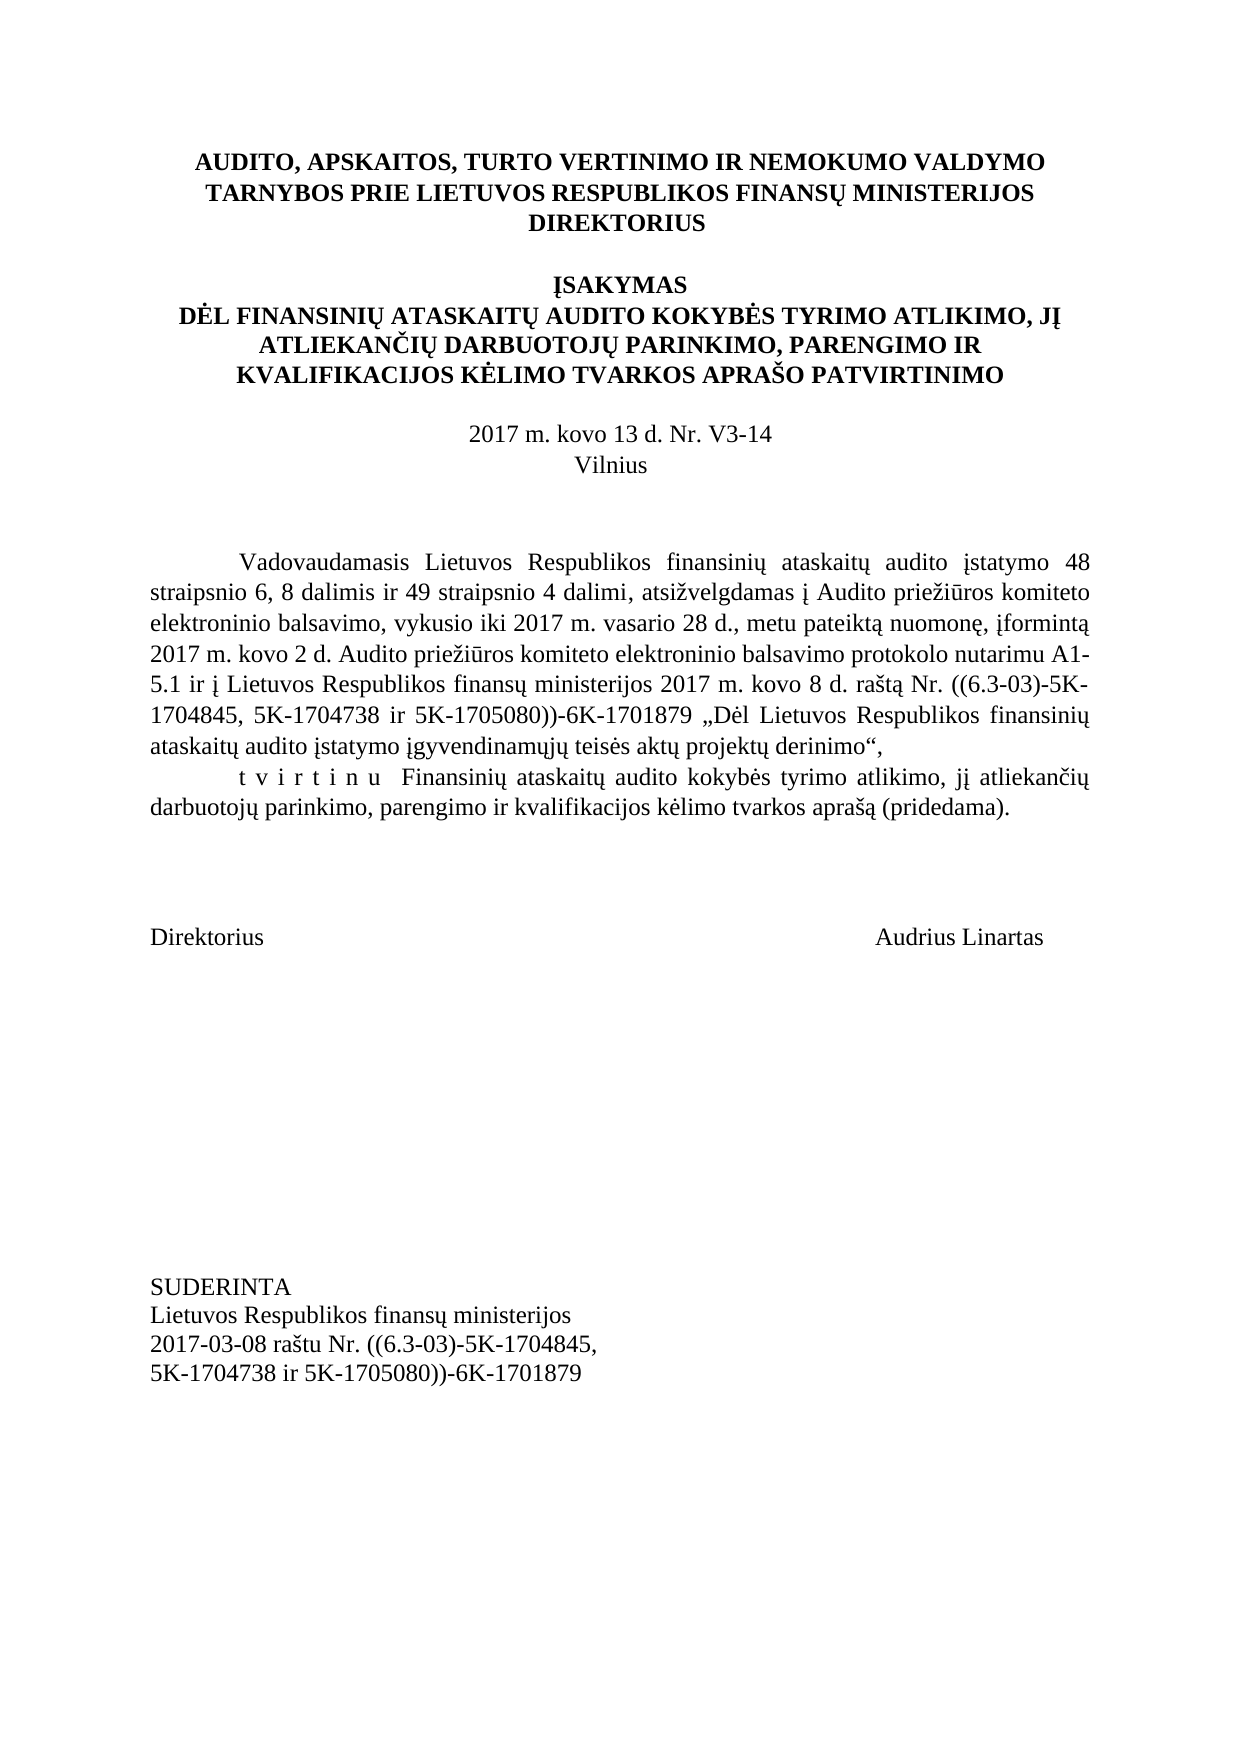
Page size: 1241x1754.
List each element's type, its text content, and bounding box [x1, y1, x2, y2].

text 2017 m. kovo 13 d. Nr. V3-14 [150, 419, 1090, 448]
text Vilnius [150, 450, 1090, 479]
text AUDITO, APSKAITOS, TURTO VERTINIMO IR NEMOKUMO VALDYMO TARNYBOS PRIE LIETUVOS RESPUBLIKOS FINANSŲ MINISTERIJOS DIREKTORIUS [150, 147, 1090, 237]
text SUDERINTA [150, 1272, 1090, 1300]
text Direktorius Audrius Linartas [150, 922, 1090, 951]
text Lietuvos Respublikos finansų ministerijos [150, 1300, 1090, 1329]
text Vadovaudamasis Lietuvos Respublikos finansinių ataskaitų audito įstatymo 48 straipsnio 6, 8 dalimis ir 49 straipsnio 4 dalimi, atsižvelgdamas į Audito priežiūros komiteto elektroninio balsavimo, vykusio iki 2017 m. vasario 28 d., metu pateiktą nuomonę, įformintą 2017 m. kovo 2 d. Audito priežiūros komiteto elektroninio balsavimo protokolo nutarimu A1-5.1 ir į Lietuvos Respublikos finansų ministerijos 2017 m. kovo 8 d. raštą Nr. ((6.3-03)-5K-1704845, 5K-1704738 ir 5K-1705080))-6K-1701879 „Dėl Lietuvos Respublikos finansinių ataskaitų audito įstatymo įgyvendinamųjų teisės aktų projektų derinimo“, [150, 547, 1090, 760]
text 2017-03-08 raštu Nr. ((6.3-03)-5K-1704845, [150, 1329, 1090, 1358]
text DĖL finansinių ataskaitų AUDITO kokybės TYRIMO atlikimo, JĮ atliekančių darbuotojų parinkimo, parengimo ir kvalifikacijos kėlimo tvarkos aprašo PATVIRTINIMO [150, 301, 1090, 388]
text t v i r t i n u Finansinių ataskaitų audito kokybės tyrimo atlikimo, jį atliekančių darbuotojų parinkimo, parengimo ir kvalifikacijos kėlimo tvarkos aprašą (pridedama). [150, 762, 1090, 821]
text ĮSAKYMAS [150, 270, 1090, 299]
text 5K-1704738 ir 5K-1705080))-6K-1701879 [150, 1358, 1090, 1387]
